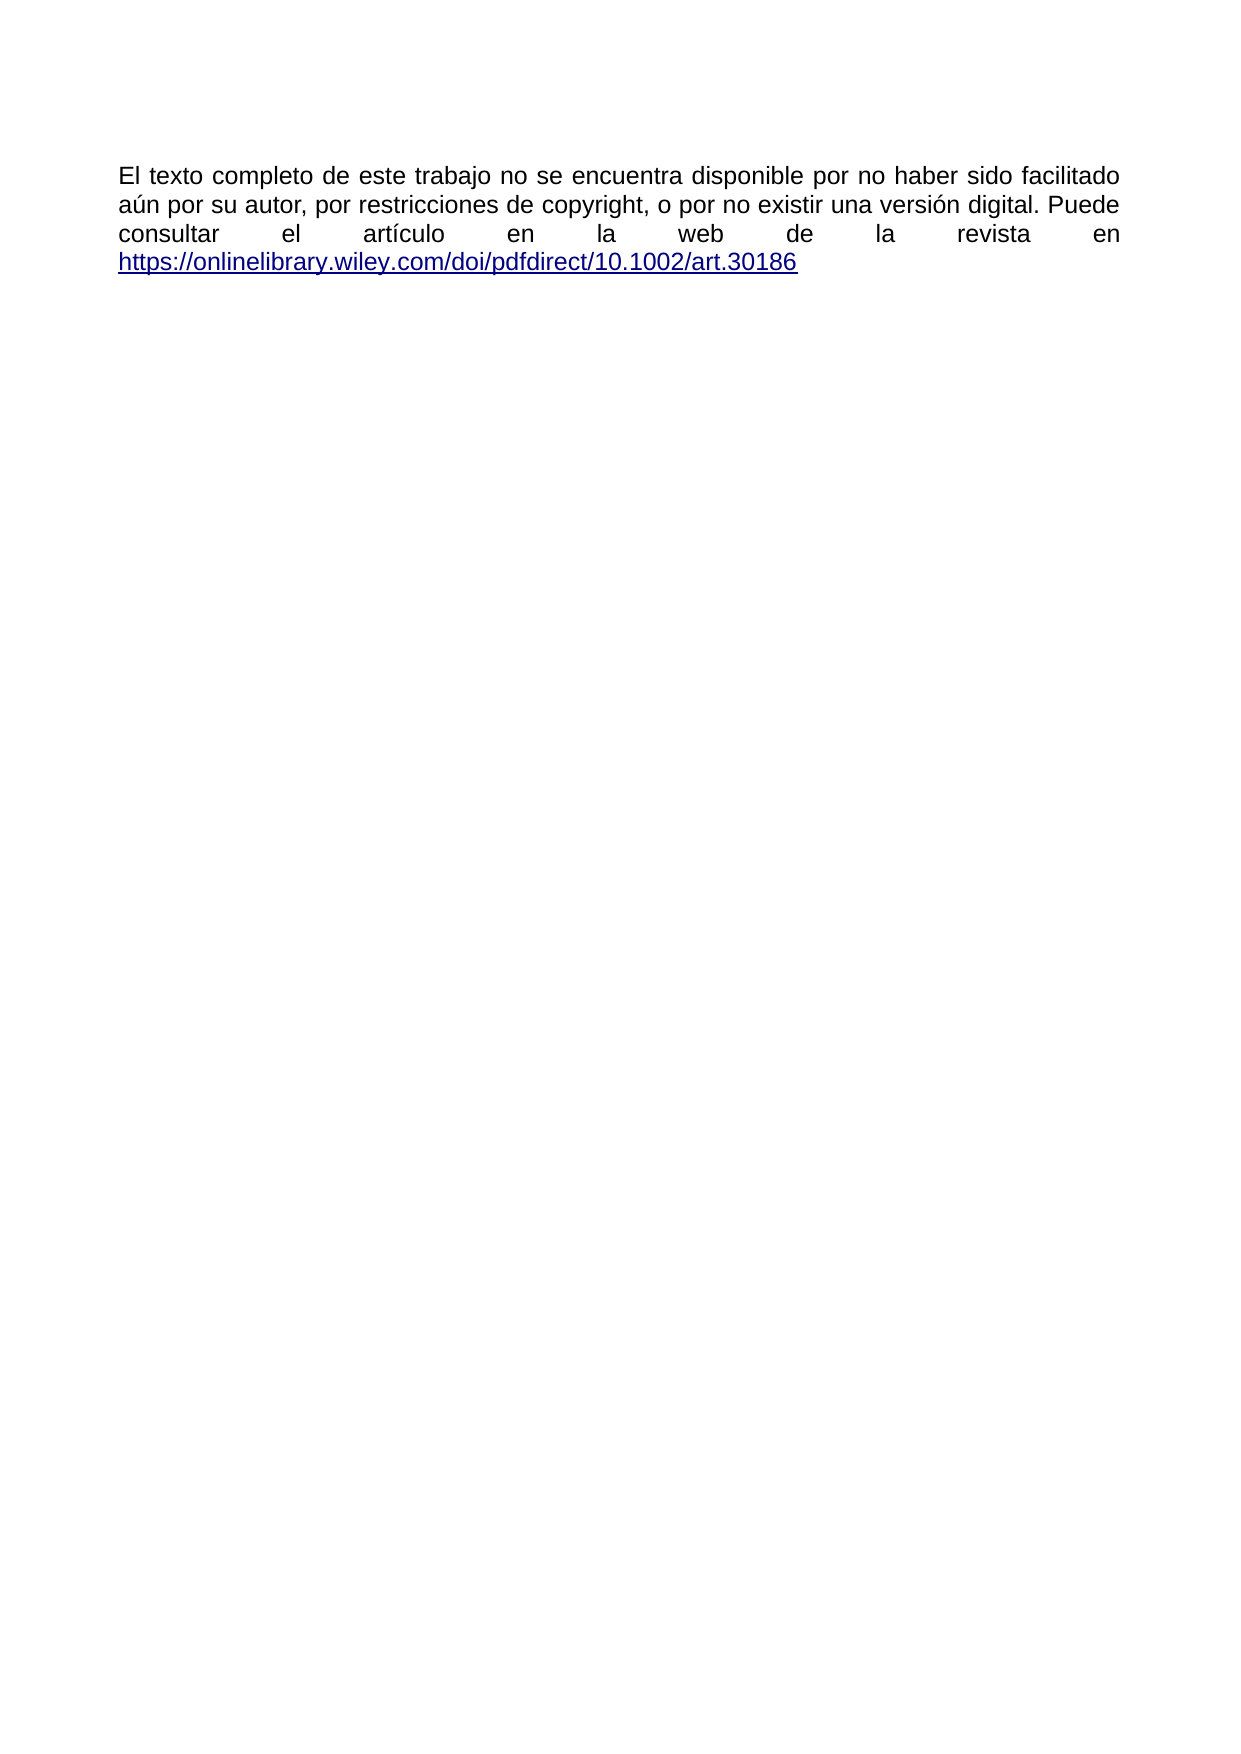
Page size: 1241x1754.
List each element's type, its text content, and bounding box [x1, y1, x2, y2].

text El texto completo de este trabajo no se encuentra disponible por no haber sido facilitado aún por su autor, por restricciones de copyright, o por no existir una versión digital. Puede consultar el artículo en la web de la revista en https://onlinelibrary.wiley.com/doi/pdfdirect/10.1002/art.30186 [118, 161, 1122, 276]
